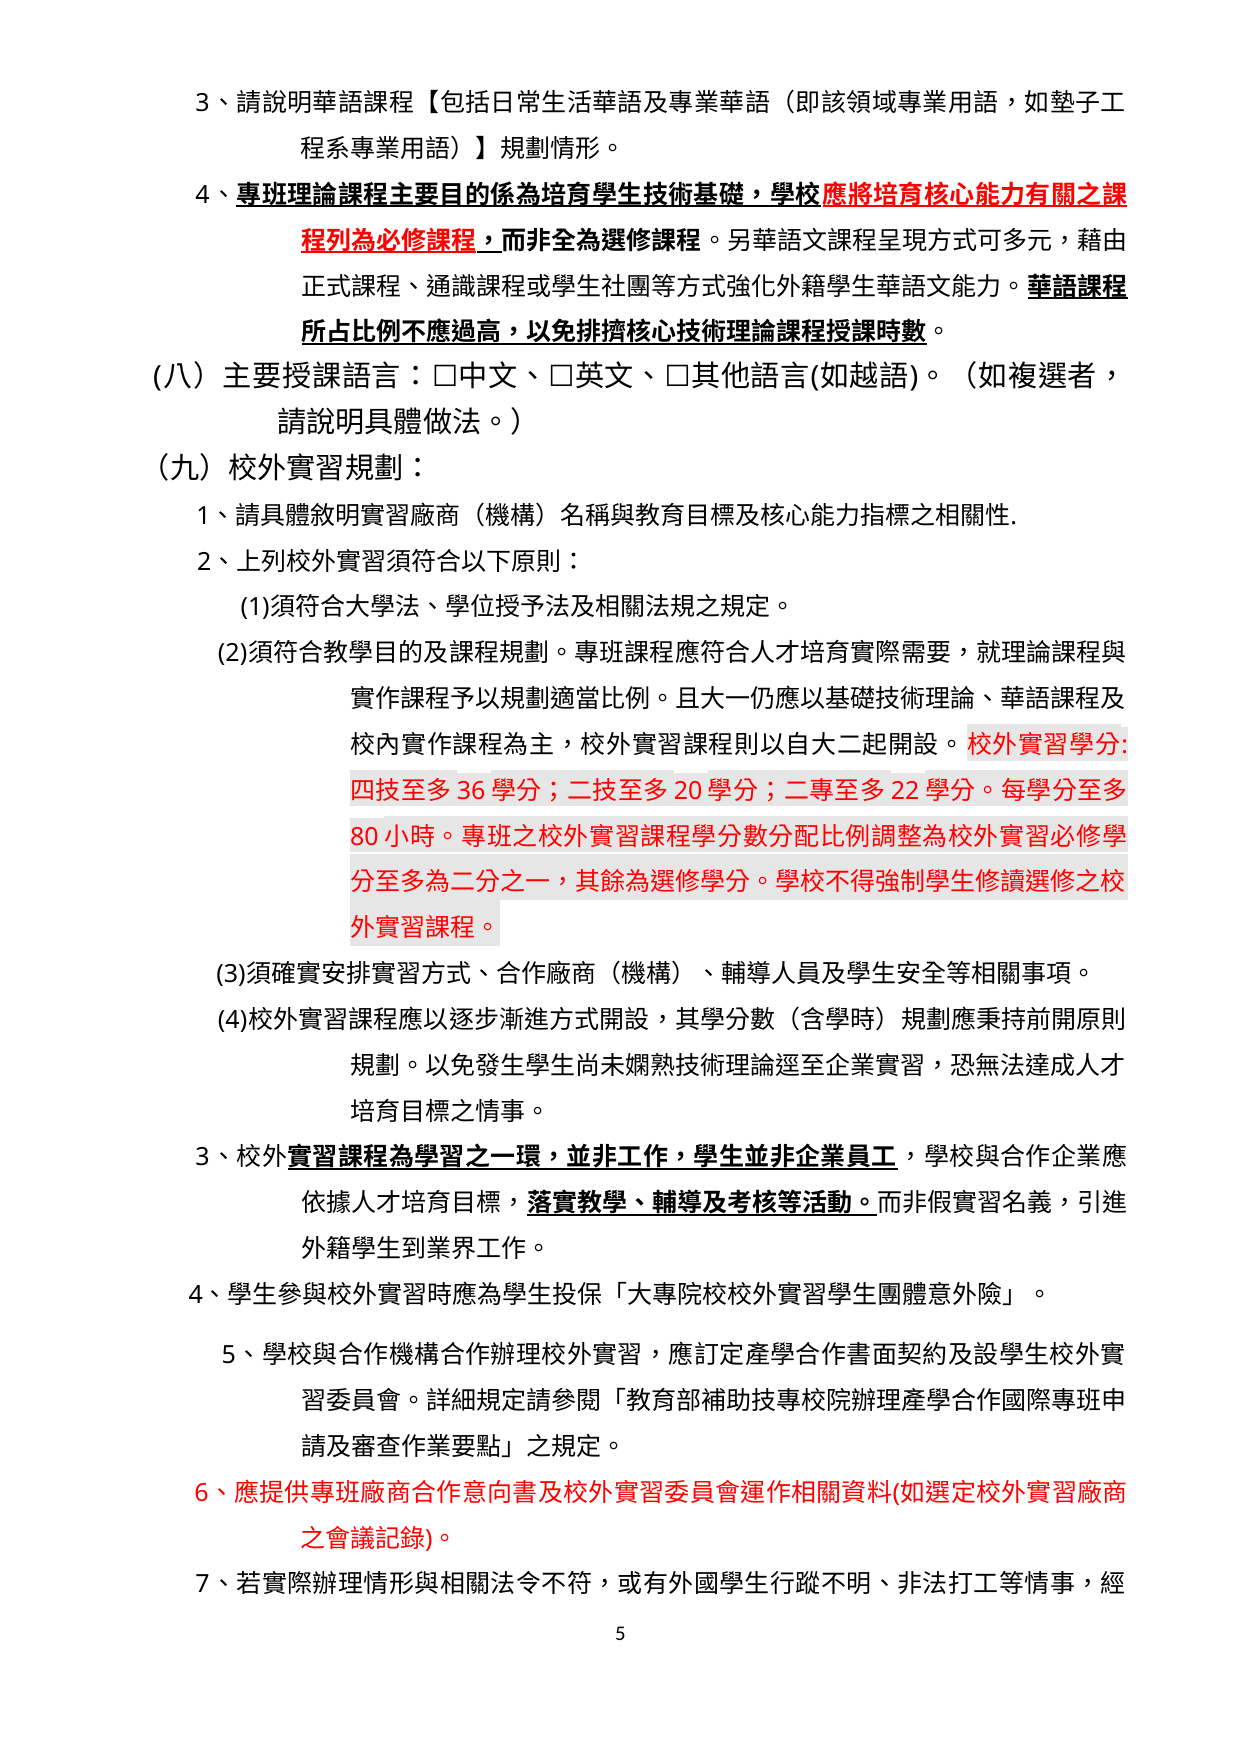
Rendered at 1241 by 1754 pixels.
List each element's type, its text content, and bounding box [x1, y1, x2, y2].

text 4、學生參與校外實習時應為學生投保「大專院校校外實習學生團體意外險」。 [112, 1267, 1128, 1312]
text 6、應提供專班廠商合作意向書及校外實習委員會運作相關資料(如選定校外實習廠商之會議記錄)。 [112, 1464, 1128, 1556]
text 1、請具體敘明實習廠商（機構）名稱與教育目標及核心能力指標之相關性. [112, 487, 1128, 533]
text (2)須符合教學目的及課程規劃。專班課程應符合人才培育實際需要，就理論課程與實作課程予以規劃適當比例。且大一仍應以基礎技術理論、華語課程及校內實作課程為主，校外實習課程則以自大二起開設。校外實習學分:四技至多36學分；二技至多20學分；二專至多22學分。每學分至多80小時。專班之校外實習課程學分數分配比例調整為校外實習必修學分至多為二分之一，其餘為選修學分。學校不得強制學生修讀選修之校外實習課程。 [112, 625, 1128, 946]
text (1)須符合大學法、學位授予法及相關法規之規定。 [162, 579, 1128, 625]
text 7、若實際辦理情形與相關法令不符，或有外國學生行蹤不明、非法打工等情事，經 [112, 1556, 1128, 1602]
text 4、專班理論課程主要目的係為培育學生技術基礎，學校應將培育核心能力有關之課程列為必修課程，而非全為選修課程。另華語文課程呈現方式可多元，藉由正式課程、通識課程或學生社團等方式強化外籍學生華語文能力。華語課程所占比例不應過高，以免排擠核心技術理論課程授課時數。 [112, 167, 1128, 350]
text 5、學校與合作機構合作辦理校外實習，應訂定產學合作書面契約及設學生校外實習委員會。詳細規定請參閱「教育部補助技專校院辦理產學合作國際專班申請及審查作業要點」之規定。 [112, 1327, 1128, 1464]
text (3)須確實安排實習方式、合作廠商（機構）、輔導人員及學生安全等相關事項。 [112, 946, 1128, 992]
text （九）校外實習規劃： [87, 442, 1128, 487]
text 2、上列校外實習須符合以下原則： [112, 533, 1128, 579]
text 3、校外實習課程為學習之一環，並非工作，學生並非企業員工，學校與合作企業應依據人才培育目標，落實教學、輔導及考核等活動。而非假實習名義，引進外籍學生到業界工作。 [112, 1129, 1128, 1267]
text (4)校外實習課程應以逐步漸進方式開設，其學分數（含學時）規劃應秉持前開原則規劃。以免發生學生尚未嫻熟技術理論逕至企業實習，恐無法達成人才培育目標之情事。 [112, 992, 1128, 1129]
text 3、請說明華語課程【包括日常生活華語及專業華語（即該領域專業用語，如墊子工程系專業用語）】規劃情形。 [112, 75, 1128, 167]
text (八）主要授課語言：☐中文、☐英文、☐其他語言(如越語)。（如複選者，請說明具體做法。） [87, 350, 1128, 442]
